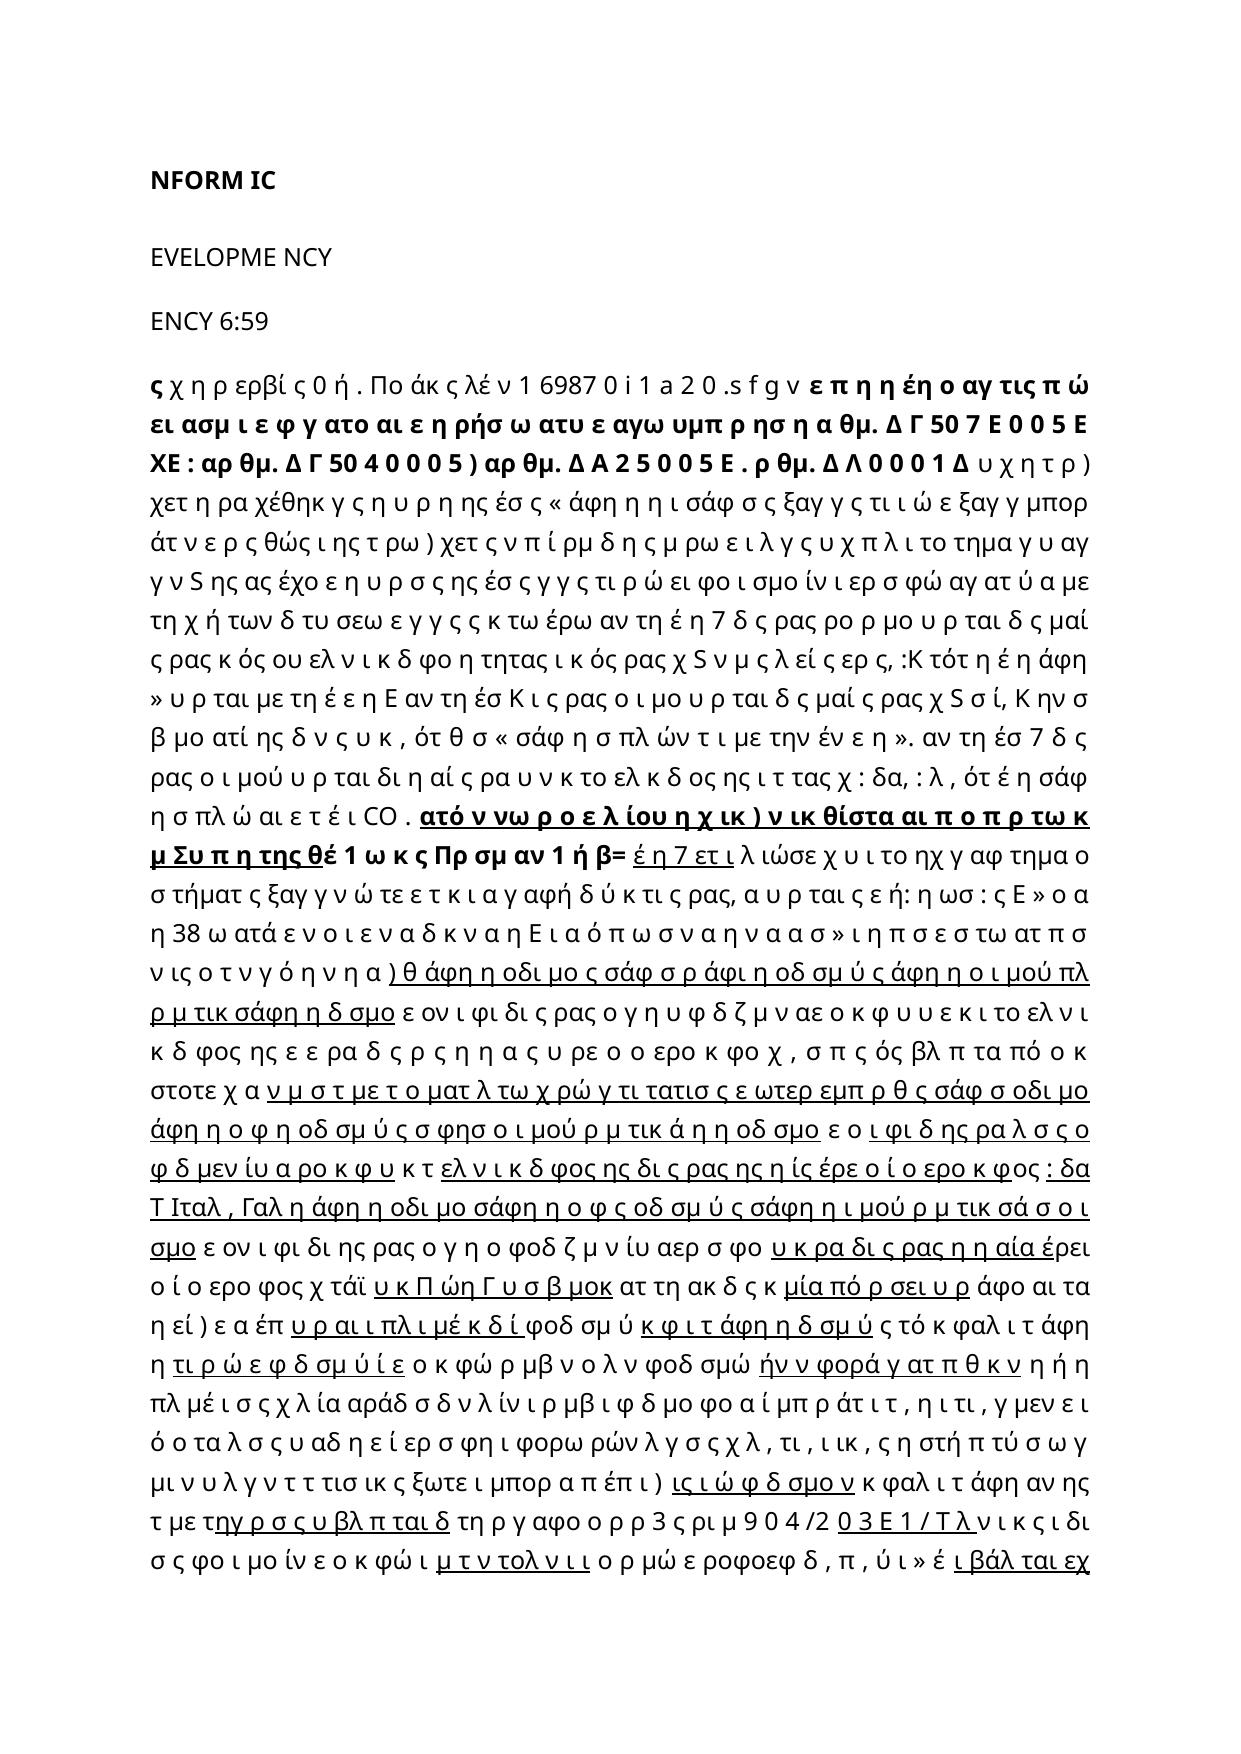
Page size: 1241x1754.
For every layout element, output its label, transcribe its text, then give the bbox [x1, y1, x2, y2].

title NFORM IC [150, 162, 1090, 197]
text EVELOPME NCY [150, 239, 1090, 273]
text ς χ η ρ ερβί ς 0 ή . Πο άκ ς λέ ν 1 6987 0 i 1 a 2 0 .s f g v ε π η η έη ο αγ τις π ώ ει ασμ ι ε φ γ ατο αι ε η ρήσ ω ατυ ε αγω υμπ ρ ησ η α θμ. Δ Γ 50 7 Ε 0 0 5 Ε ΧΕ : αρ θμ. Δ Γ 50 4 0 0 0 5 ) αρ θμ. Δ Α 2 5 0 0 5 Ε . ρ θμ. Δ Λ 0 0 0 1 Δ υ χ η τ ρ ) χετ η ρα χέθηκ γ ς η υ ρ η ης έσ ς « άφη η η ι σάφ σ ς ξαγ γ ς τι ι ώ ε ξαγ γ μπορ άτ ν ε ρ ς θώς ι ης τ ρω ) χετ ς ν π ί ρμ δ η ς μ ρω ε ι λ γ ς υ χ π λ ι το τημα γ υ αγ γ ν S ης ας έχο ε η υ ρ σ ς ης έσ ς γ γ ς τι ρ ώ ει φο ι σμο ίν ι ερ σ φώ αγ ατ ύ α με τη χ ή των δ τυ σεω ε γ γ ς ς κ τω έρω αν τη έ η 7 δ ς ρας ρο ρ μο υ ρ ται δ ς μαί ς ρας κ ός ου ελ ν ι κ δ φο η τητας ι κ ός ρας χ S ν μ ς λ εί ς ερ ς, :Κ τότ η έ η άφη » υ ρ ται με τη έ ε η Ε αν τη έσ Κ ι ς ρας ο ι μο υ ρ ται δ ς μαί ς ρας χ S σ ί, K ην σ β μο ατί ης δ ν ς υ κ , ότ θ σ « σάφ η σ πλ ών τ ι με την έν ε η ». αν τη έσ 7 δ ς ρας ο ι μού υ ρ ται δι η αί ς ρα υ ν κ το ελ κ δ ος ης ι τ τας χ : δα, : λ , ότ έ η σάφ η σ πλ ώ αι ε τ έ ι CO . ατό ν νω ρ ο ε λ ίου η χ ικ ) ν ικ θίστα αι π ο π ρ τω κ μ Συ π η της θέ 1 ω κ ς Πρ σμ αν 1 ή β= έ η 7 ετ ι λ ιώσε χ υ ι το ηχ γ αφ τημα ο σ τήματ ς ξαγ γ ν ώ τε ε τ κ ι α γ αφή δ ύ κ τι ς ρας, α υ ρ ται ς ε ή: η ωσ : ς Ε » ο α η 38 ω ατά ε ν ο ι ε ν α δ κ ν α η Ε ι α ό π ω σ ν α η ν α α σ » ι η π σ ε σ τω ατ π σ ν ις ο τ ν γ ό η ν η α ) θ άφη η οδι μο ς σάφ σ ρ άφι η οδ σμ ύ ς άφη η ο ι μού πλ ρ μ τικ σάφη η δ σμο ε ον ι φι δι ς ρας ο γ η υ φ δ ζ μ ν αε ο κ φ υ υ ε κ ι το ελ ν ι κ δ φος ης ε ε ρα δ ς ρ ς η η α ς υ ρε ο ο ερο κ φο χ , σ π ς ός βλ π τα πό ο κ στοτε χ α ν μ σ τ με τ ο ματ λ τω χ ρώ γ τι τατισ ς ε ωτερ εμπ ρ θ ς σάφ σ οδι μο άφη η ο φ η οδ σμ ύ ς σ φησ ο ι μού ρ μ τικ ά η η οδ σμο ε ο ι φι δ ης ρα λ σ ς ο φ δ μεν ίυ α ρο κ φ υ κ τ ελ ν ι κ δ φος ης δι ς ρας ης η ίς έρε ο ί ο ερο κ φος : δα Τ Ιταλ , Γαλ η άφη η οδι μο σάφη η ο φ ς οδ σμ ύ ς σάφη η ι μού ρ μ τικ σά σ ο ι [150, 367, 1090, 1219]
text ENCY 6:59 [150, 303, 1090, 337]
text σμο ε ον ι φι δι ης ρας ο γ η ο φοδ ζ μ ν ίυ αερ σ φο υ κ ρα δι ς ρας η η αία έρει ο ί ο ερο φος χ τάϊ υ κ Π ώη Γ υ σ β μοκ ατ τη ακ δ ς κ μία πό ρ σει υ ρ άφο αι τα η εί ) ε α έπ υ ρ αι ι πλ ι μέ κ δ ί φοδ σμ ύ κ φ ι τ άφη η δ σμ ύ ς τό κ φαλ ι τ άφη η τι ρ ώ ε φ δ σμ ύ ί ε ο κ φώ ρ μβ ν ο λ ν φοδ σμώ ήν ν φορά γ ατ π θ κ ν η ή η πλ μέ ι σ ς χ λ ία αράδ σ δ ν λ ίν ι ρ μβ ι φ δ μο φο α ί μπ ρ άτ ι τ , η ι τι , γ μεν ε ι ό ο τα λ σ ς υ αδ η ε ί ερ σ φη ι φορω ρών λ γ σ ς χ λ , τι , ι ικ , ς η στή π τύ σ ω γ μι ν υ λ γ ν τ τ τισ ικ ς ξωτε ι μπορ α π έπ ι ) ις ι ώ φ δ σμο ν κ φαλ ι τ άφη αν ης τ με τηγ ρ σ ς υ βλ π ται δ τη ρ γ αφο ο ρ ρ 3 ς ρι μ 9 0 4 /2 0 3 Ε 1 / Τ λ ν ι κ ς ι δι σ ς φο ι μο ίν ε ο κ φώ ι μ τ ν τολ ν ι ι ο ρ μώ ε ροφοεφ δ , π , ύ ι » έ ι βάλ ται εχ [150, 1221, 1090, 1577]
